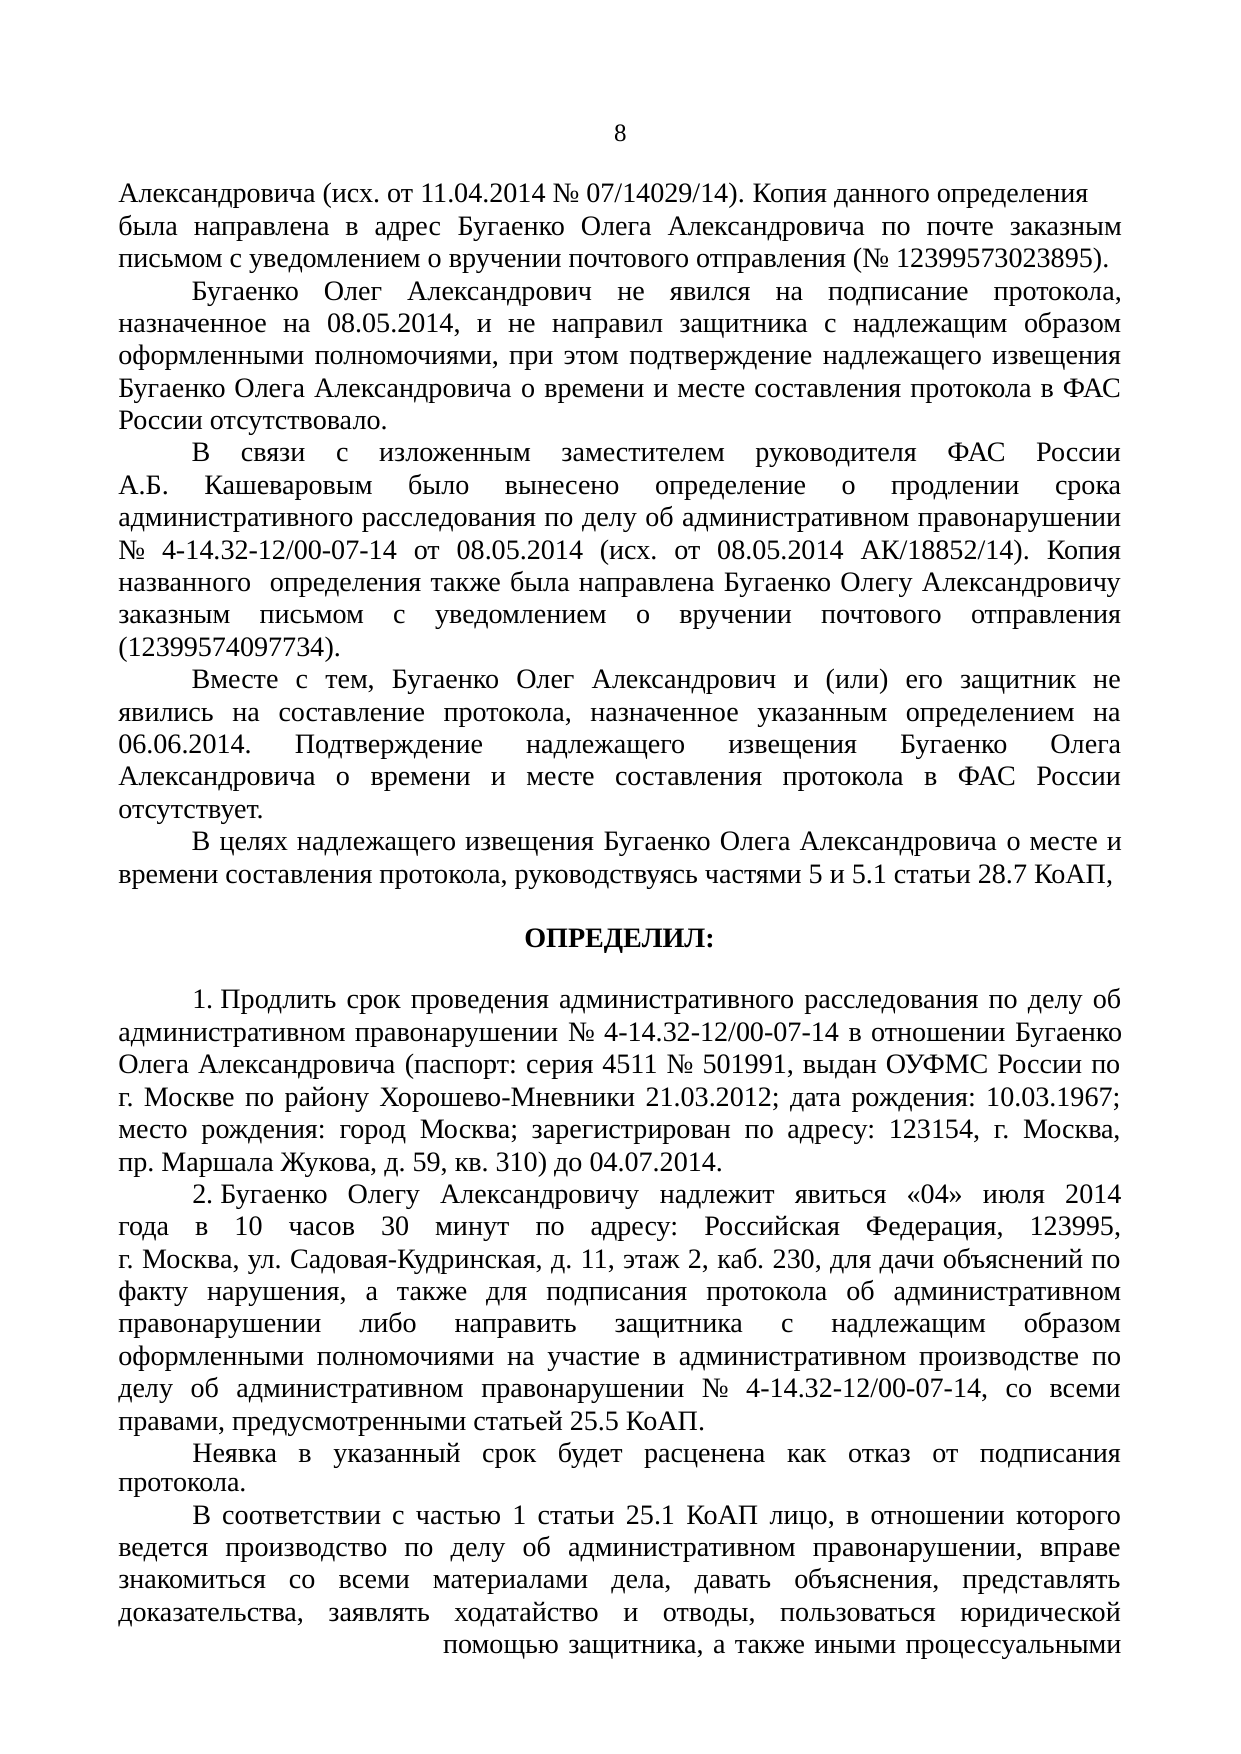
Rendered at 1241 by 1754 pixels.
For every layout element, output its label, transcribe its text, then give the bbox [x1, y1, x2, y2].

text Вместе с тем, Бугаенко Олег Александрович и (или) его защитник не явились на составление протокола, назначенное указанным определением на 06.06.2014. Подтверждение надлежащего извещения Бугаенко Олега Александровича о времени и месте составления протокола в ФАС России отсутствует. [118, 662, 1122, 824]
text 1. Продлить срок проведения административного расследования по делу об административном правонарушении № 4-14.32-12/00-07-14 в отношении Бугаенко Олега Александровича (паспорт: серия 4511 № 501991, выдан ОУФМС России по г. Москве по району Хорошево-Мневники 21.03.2012; дата рождения: 10.03.1967; место рождения: город Москва; зарегистрирован по адресу: 123154, г. Москва, пр. Маршала Жукова, д. 59, кв. 310) до 04.07.2014. [118, 983, 1122, 1177]
text В целях надлежащего извещения Бугаенко Олега Александровича о месте и времени составления протокола, руководствуясь частями 5 и 5.1 статьи 28.7 КоАП, [118, 824, 1122, 889]
text была направлена в адрес Бугаенко Олега Александровича по почте заказным письмом с уведомлением о вручении почтового отправления (№ 12399573023895). [118, 209, 1122, 273]
text Александровича (исх. от 11.04.2014 № 07/14029/14). Копия данного определения [118, 176, 1122, 209]
text Неявка в указанный срок будет расценена как отказ от подписания протокола. [118, 1436, 1122, 1498]
text В связи с изложенным заместителем руководителя ФАС России А.Б. Кашеваровым было вынесено определение о продлении срока административного расследования по делу об административном правонарушении № 4-14.32-12/00-07-14 от 08.05.2014 (исх. от 08.05.2014 АК/18852/14). Копия названного определения также была направлена Бугаенко Олегу Александровичу заказным письмом с уведомлением о вручении почтового отправления (12399574097734). [118, 436, 1122, 662]
text В соответствии с частью 1 статьи 25.1 КоАП лицо, в отношении которого ведется производство по делу об административном правонарушении, вправе знакомиться со всеми материалами дела, давать объяснения, представлять доказательства, заявлять ходатайство и отводы, пользоваться юридической помощью защитника, а также иными процессуальными [118, 1498, 1122, 1660]
text Бугаенко Олег Александрович не явился на подписание протокола, назначенное на 08.05.2014, и не направил защитника с надлежащим образом оформленными полномочиями, при этом подтверждение надлежащего извещения Бугаенко Олега Александровича о времени и месте составления протокола в ФАС России отсутствовало. [118, 273, 1122, 436]
text ОПРЕДЕЛИЛ: [117, 921, 1122, 954]
text 2. Бугаенко Олегу Александровичу надлежит явиться «04» июля 2014 года в 10 часов 30 минут по адресу: Российская Федерация, 123995, г. Москва, ул. Садовая-Кудринская, д. 11, этаж 2, каб. 230, для дачи объяснений по факту нарушения, а также для подписания протокола об административном правонарушении либо направить защитника с надлежащим образом оформленными полномочиями на участие в административном производстве по делу об административном правонарушении № 4-14.32-12/00-07-14, со всеми правами, предусмотренными статьей 25.5 КоАП. [118, 1177, 1122, 1436]
